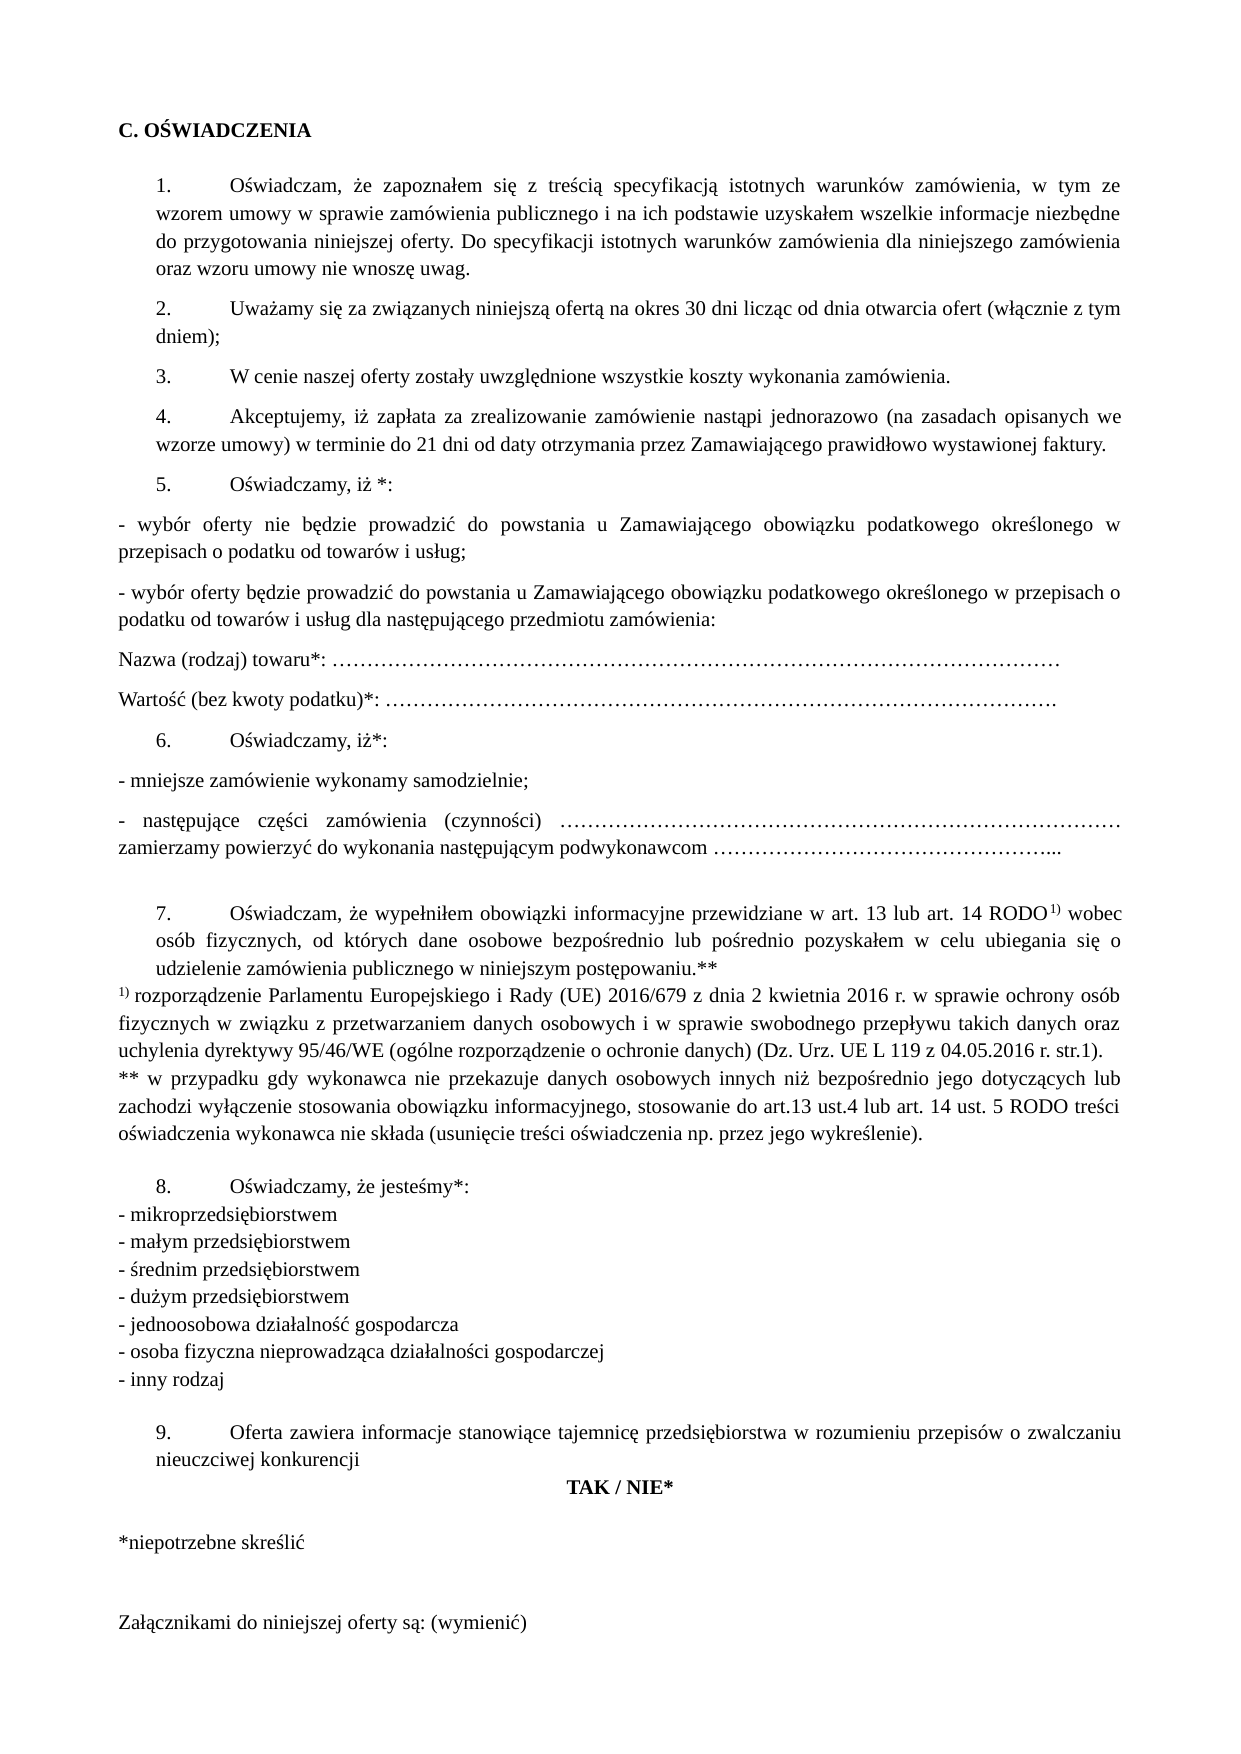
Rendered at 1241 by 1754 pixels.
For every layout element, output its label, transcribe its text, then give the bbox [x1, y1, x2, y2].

list Oświadczam, że zapoznałem się z treścią specyfikacją istotnych warunków zamówienia, w tym ze wzorem umowy w sprawie zamówienia publicznego i na ich podstawie uzyskałem wszelkie informacje niezbędne do przygotowania niniejszej oferty. Do specyfikacji istotnych warunków zamówienia dla niniejszego zamówienia oraz wzoru umowy nie wnoszę uwag. [156, 173, 1122, 280]
text ** w przypadku gdy wykonawca nie przekazuje danych osobowych innych niż bezpośrednio jego dotyczących lub zachodzi wyłączenie stosowania obowiązku informacyjnego, stosowanie do art.13 ust.4 lub art. 14 ust. 5 RODO treści oświadczenia wykonawca nie składa (usunięcie treści oświadczenia np. przez jego wykreślenie). [118, 1066, 1122, 1145]
text *niepotrzebne skreślić [118, 1530, 1122, 1554]
list Oferta zawiera informacje stanowiące tajemnicę przedsiębiorstwa w rozumieniu przepisów o zwalczaniu nieuczciwej konkurencji [156, 1420, 1122, 1471]
text - osoba fizyczna nieprowadząca działalności gospodarczej [118, 1339, 1122, 1363]
text - następujące części zamówienia (czynności) ……………………………………………………………………… zamierzamy powierzyć do wykonania następującym podwykonawcom …………………………………………... [118, 808, 1122, 859]
list Oświadczam, że wypełniłem obowiązki informacyjne przewidziane w art. 13 lub art. 14 RODO1) wobec osób fizycznych, od których dane osobowe bezpośrednio lub pośrednio pozyskałem w celu ubiegania się o udzielenie zamówienia publicznego w niniejszym postępowaniu.** [156, 900, 1122, 980]
text - mikroprzedsiębiorstwem [118, 1201, 1122, 1226]
text - inny rodzaj [118, 1367, 1122, 1391]
text - jednoosobowa działalność gospodarcza [118, 1312, 1122, 1336]
text - wybór oferty nie będzie prowadzić do powstania u Zamawiającego obowiązku podatkowego określonego w przepisach o podatku od towarów i usług; [118, 512, 1122, 563]
list Oświadczamy, iż *: [156, 472, 1122, 496]
list Uważamy się za związanych niniejszą ofertą na okres 30 dni licząc od dnia otwarcia ofert (włącznie z tym dniem); [156, 296, 1122, 348]
text Nazwa (rodzaj) towaru*: …………………………………………………………………………………………… [118, 647, 1122, 671]
list Oświadczamy, że jesteśmy*: [156, 1174, 1122, 1198]
text - wybór oferty będzie prowadzić do powstania u Zamawiającego obowiązku podatkowego określonego w przepisach o podatku od towarów i usług dla następującego przedmiotu zamówienia: [118, 579, 1122, 631]
text C. OŚWIADCZENIA [118, 118, 1122, 142]
text - mniejsze zamówienie wykonamy samodzielnie; [118, 768, 1122, 792]
text TAK / NIE* [118, 1475, 1122, 1499]
list Akceptujemy, iż zapłata za zrealizowanie zamówienie nastąpi jednorazowo (na zasadach opisanych we wzorze umowy) w terminie do 21 dni od daty otrzymania przez Zamawiającego prawidłowo wystawionej faktury. [156, 404, 1122, 456]
list W cenie naszej oferty zostały uwzględnione wszystkie koszty wykonania zamówienia. [156, 364, 1122, 388]
list Oświadczamy, iż*: [156, 727, 1122, 752]
text - małym przedsiębiorstwem [118, 1229, 1122, 1253]
text Załącznikami do niniejszej oferty są: (wymienić) [118, 1610, 1122, 1634]
text 1) rozporządzenie Parlamentu Europejskiego i Rady (UE) 2016/679 z dnia 2 kwietnia 2016 r. w sprawie ochrony osób fizycznych w związku z przetwarzaniem danych osobowych i w sprawie swobodnego przepływu takich danych oraz uchylenia dyrektywy 95/46/WE (ogólne rozporządzenie o ochronie danych) (Dz. Urz. UE L 119 z 04.05.2016 r. str.1). [118, 983, 1122, 1062]
text - dużym przedsiębiorstwem [118, 1284, 1122, 1308]
text Wartość (bez kwoty podatku)*: ……………………………………………………………………………………. [118, 687, 1122, 711]
text - średnim przedsiębiorstwem [118, 1257, 1122, 1281]
